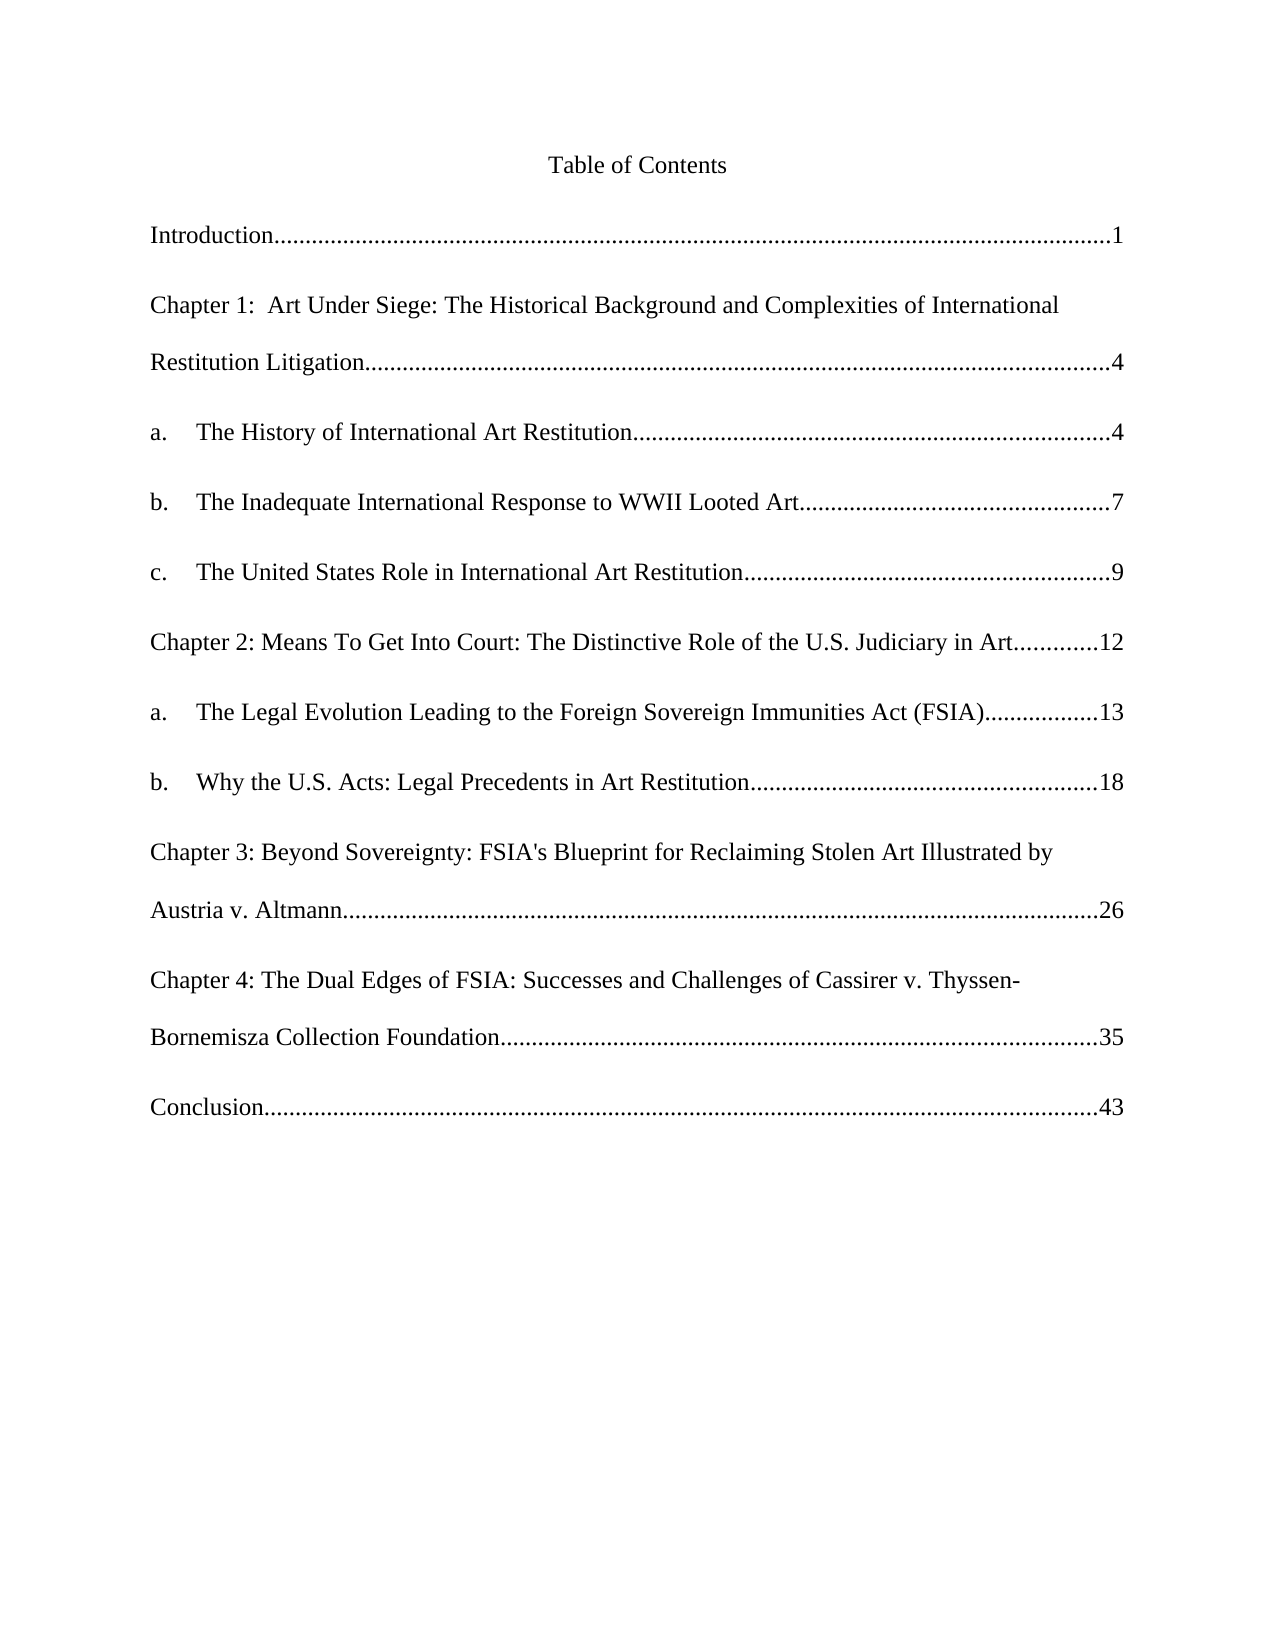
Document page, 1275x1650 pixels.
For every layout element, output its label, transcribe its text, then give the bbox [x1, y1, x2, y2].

text a. The Legal Evolution Leading to the Foreign Sovereign Immunities Act (FSIA) 13 [150, 697, 1125, 726]
text Chapter 1: Art Under Siege: The Historical Background and Complexities of International Restitution Litigation 4 [150, 290, 1125, 376]
text Chapter 3: Beyond Sovereignty: FSIA's Blueprint for Reclaiming Stolen Art Illustrated by Austria v. Altmann 26 [150, 837, 1125, 924]
text c. The United States Role in International Art Restitution 9 [150, 557, 1125, 586]
text Chapter 4: The Dual Edges of FSIA: Successes and Challenges of Cassirer v. Thyssen-Bornemisza Collection Foundation 35 [150, 965, 1125, 1051]
text Introduction 1 [150, 220, 1125, 249]
text Conclusion 43 [150, 1092, 1125, 1121]
text Chapter 2: Means To Get Into Court: The Distinctive Role of the U.S. Judiciary in Art 12 [150, 627, 1125, 656]
text b. The Inadequate International Response to WWII Looted Art 7 [150, 487, 1125, 516]
text Table of Contents [150, 150, 1125, 179]
text a. The History of International Art Restitution 4 [150, 417, 1125, 446]
text b. Why the U.S. Acts: Legal Precedents in Art Restitution 18 [150, 767, 1125, 796]
